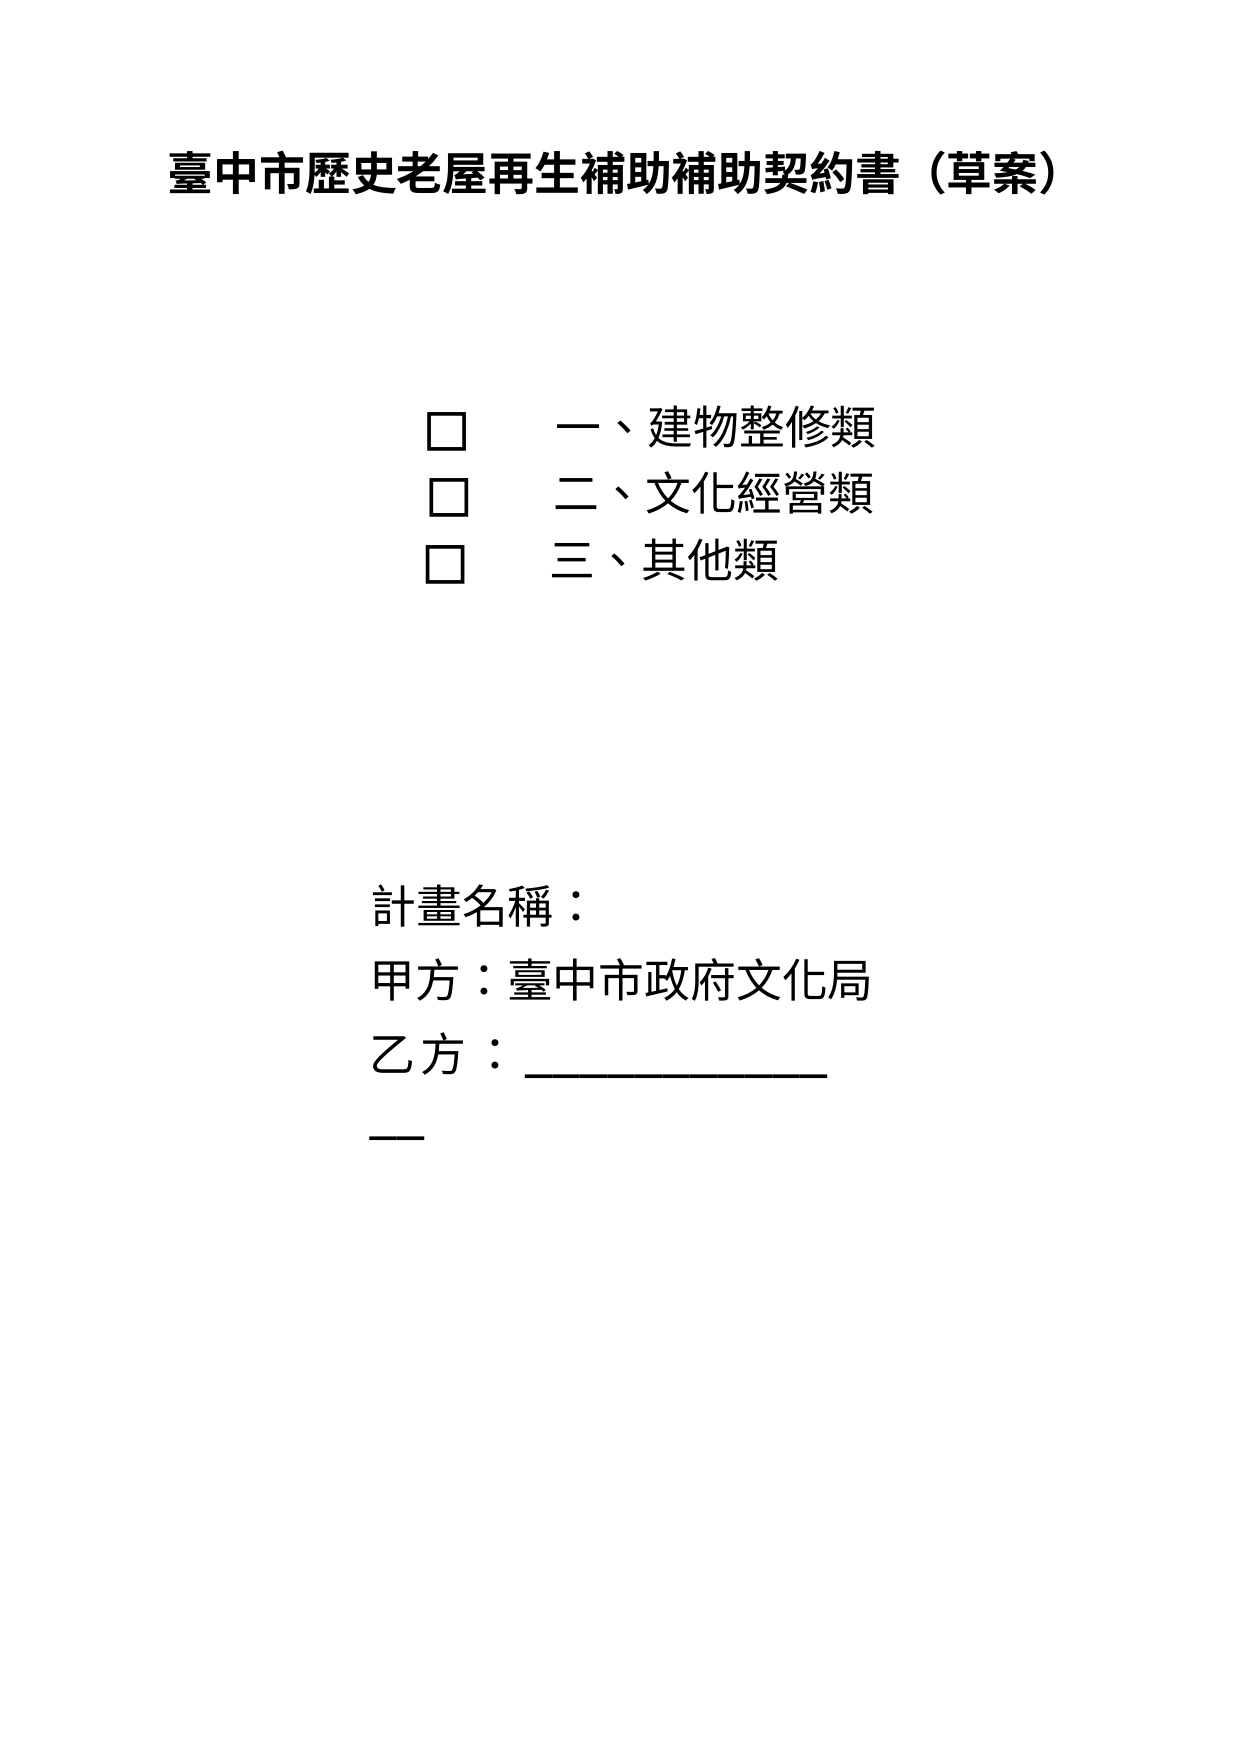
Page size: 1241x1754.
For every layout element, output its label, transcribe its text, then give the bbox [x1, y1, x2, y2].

text ⃞ 三、其他類 [89, 524, 1093, 591]
text 臺中市歷史老屋再生補助補助契約書（草案） [159, 137, 1093, 204]
text 乙方：_____________ [369, 1018, 827, 1147]
text 計畫名稱： [118, 870, 622, 937]
text 甲方：臺中市政府文化局 [369, 944, 916, 1010]
text ⃞ 二、文化經營類 [133, 457, 1093, 524]
text ⃞ 一、建物整修類 [133, 391, 1093, 457]
